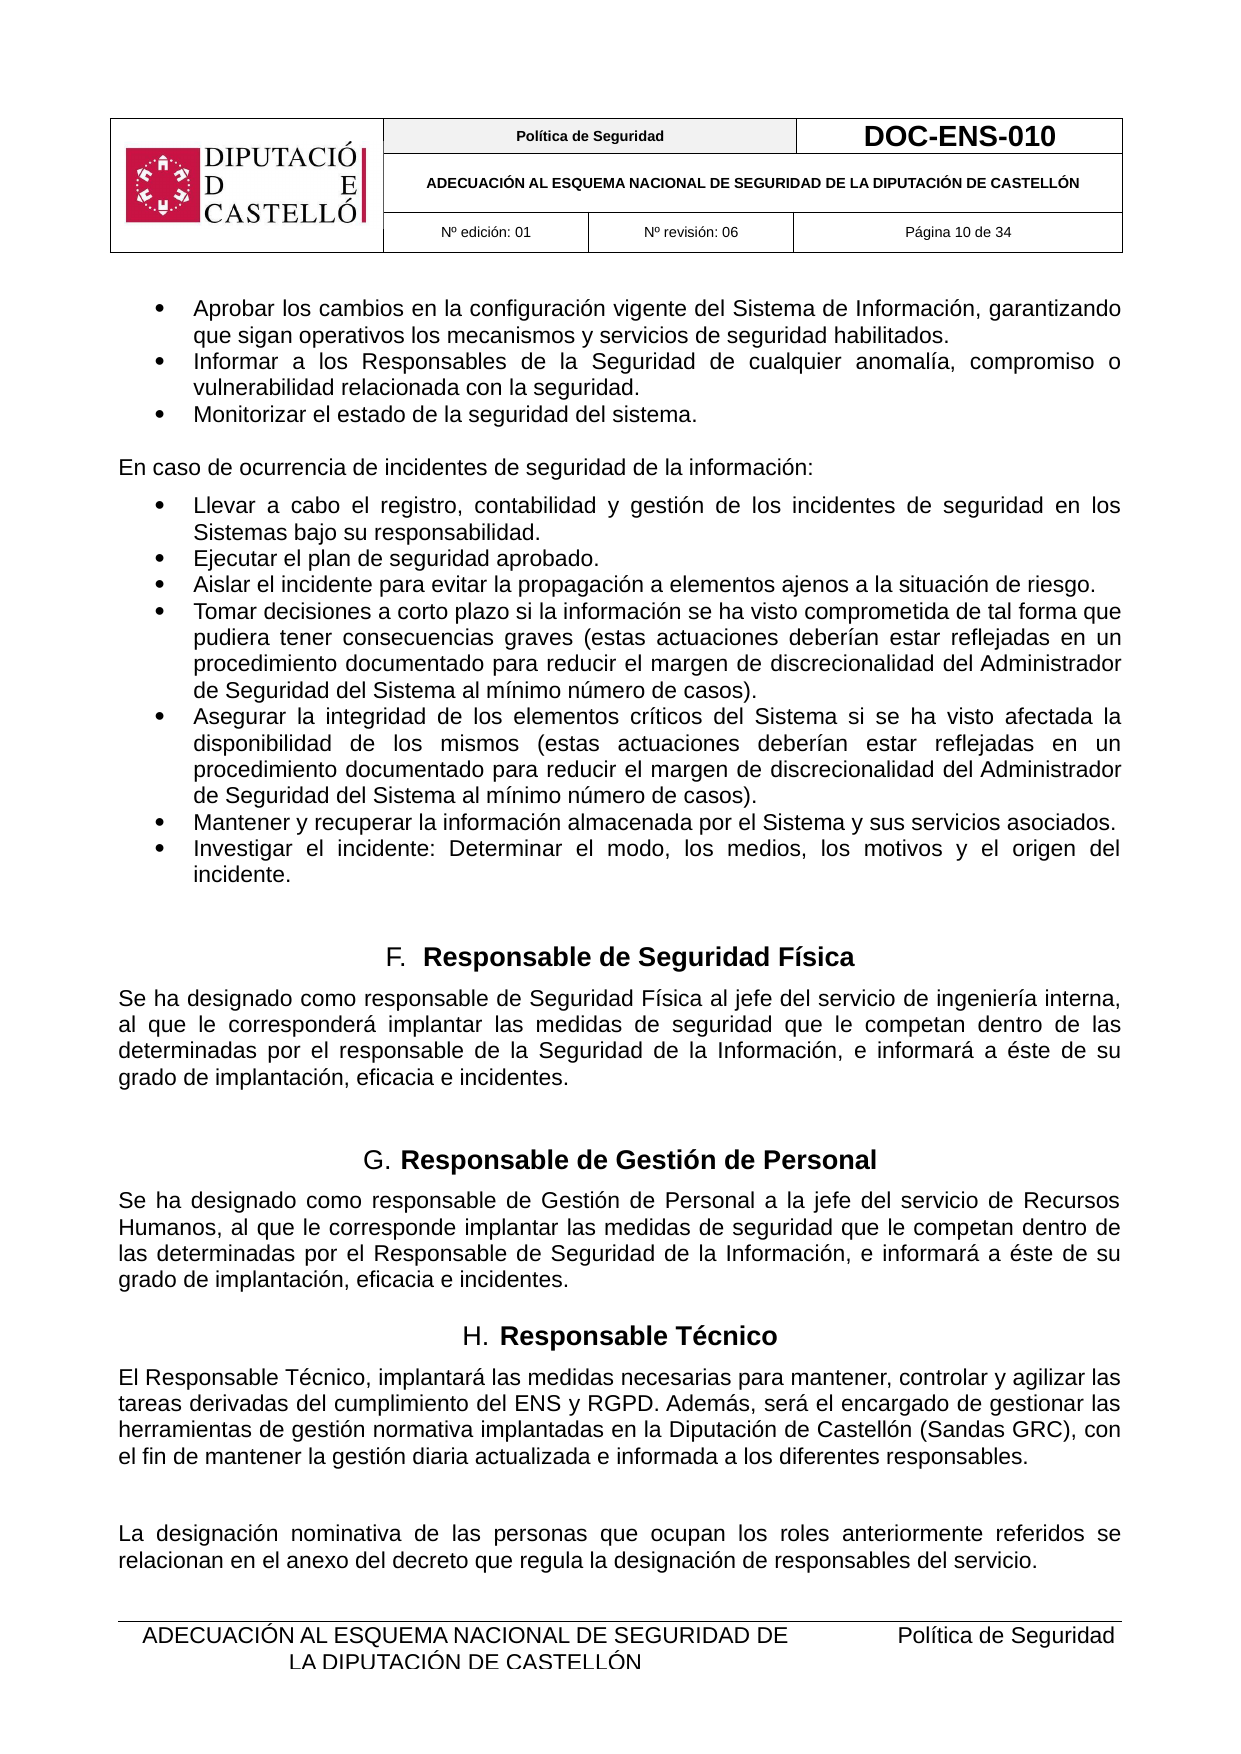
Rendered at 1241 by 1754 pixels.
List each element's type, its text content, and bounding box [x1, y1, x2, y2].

list Investigar el incidente: Determinar el modo, los medios, los motivos y el origen del incidente. [156, 835, 1122, 888]
list Aislar el incidente para evitar la propagación a elementos ajenos a la situación de riesgo. [156, 571, 1122, 598]
text Se ha designado como responsable de Gestión de Personal a la jefe del servicio de Recursos Humanos, al que le corresponde implantar las medidas de seguridad que le competan dentro de las determinadas por el Responsable de Seguridad de la Información, e informará a éste de su grado de implantación, eficacia e incidentes. [118, 1187, 1122, 1293]
list Asegurar la integridad de los elementos críticos del Sistema si se ha visto afectada la disponibilidad de los mismos (estas actuaciones deberían estar reflejadas en un procedimiento documentado para reducir el margen de discrecionalidad del Administrador de Seguridad del Sistema al mínimo número de casos). [156, 703, 1122, 808]
list Aprobar los cambios en la configuración vigente del Sistema de Información, garantizando que sigan operativos los mecanismos y servicios de seguridad habilitados. [156, 295, 1122, 348]
list Informar a los Responsables de la Seguridad de cualquier anomalía, compromiso o vulnerabilidad relacionada con la seguridad. [156, 348, 1122, 401]
subtitle Responsable de Gestión de Personal [118, 1144, 1122, 1175]
text En caso de ocurrencia de incidentes de seguridad de la información: [118, 453, 1122, 480]
subtitle Responsable de Seguridad Física [118, 941, 1122, 972]
list Llevar a cabo el registro, contabilidad y gestión de los incidentes de seguridad en los Sistemas bajo su responsabilidad. [156, 492, 1122, 545]
text La designación nominativa de las personas que ocupan los roles anteriormente referidos se relacionan en el anexo del decreto que regula la designación de responsables del servicio. [118, 1520, 1122, 1573]
text Se ha designado como responsable de Seguridad Física al jefe del servicio de ingeniería interna, al que le corresponderá implantar las medidas de seguridad que le competan dentro de las determinadas por el responsable de la Seguridad de la Información, e informará a éste de su grado de implantación, eficacia e incidentes. [118, 985, 1122, 1090]
list Monitorizar el estado de la seguridad del sistema. [156, 401, 1122, 427]
subtitle Responsable Técnico [118, 1320, 1122, 1351]
picture [117, 141, 384, 229]
list Mantener y recuperar la información almacenada por el Sistema y sus servicios asociados. [156, 808, 1122, 835]
text El Responsable Técnico, implantará las medidas necesarias para mantener, controlar y agilizar las tareas derivadas del cumplimiento del ENS y RGPD. Además, será el encargado de gestionar las herramientas de gestión normativa implantadas en la Diputación de Castellón (Sandas GRC), con el fin de mantener la gestión diaria actualizada e informada a los diferentes responsables. [118, 1364, 1122, 1469]
list Tomar decisiones a corto plazo si la información se ha visto comprometida de tal forma que pudiera tener consecuencias graves (estas actuaciones deberían estar reflejadas en un procedimiento documentado para reducir el margen de discrecionalidad del Administrador de Seguridad del Sistema al mínimo número de casos). [156, 598, 1122, 703]
list Ejecutar el plan de seguridad aprobado. [156, 545, 1122, 571]
